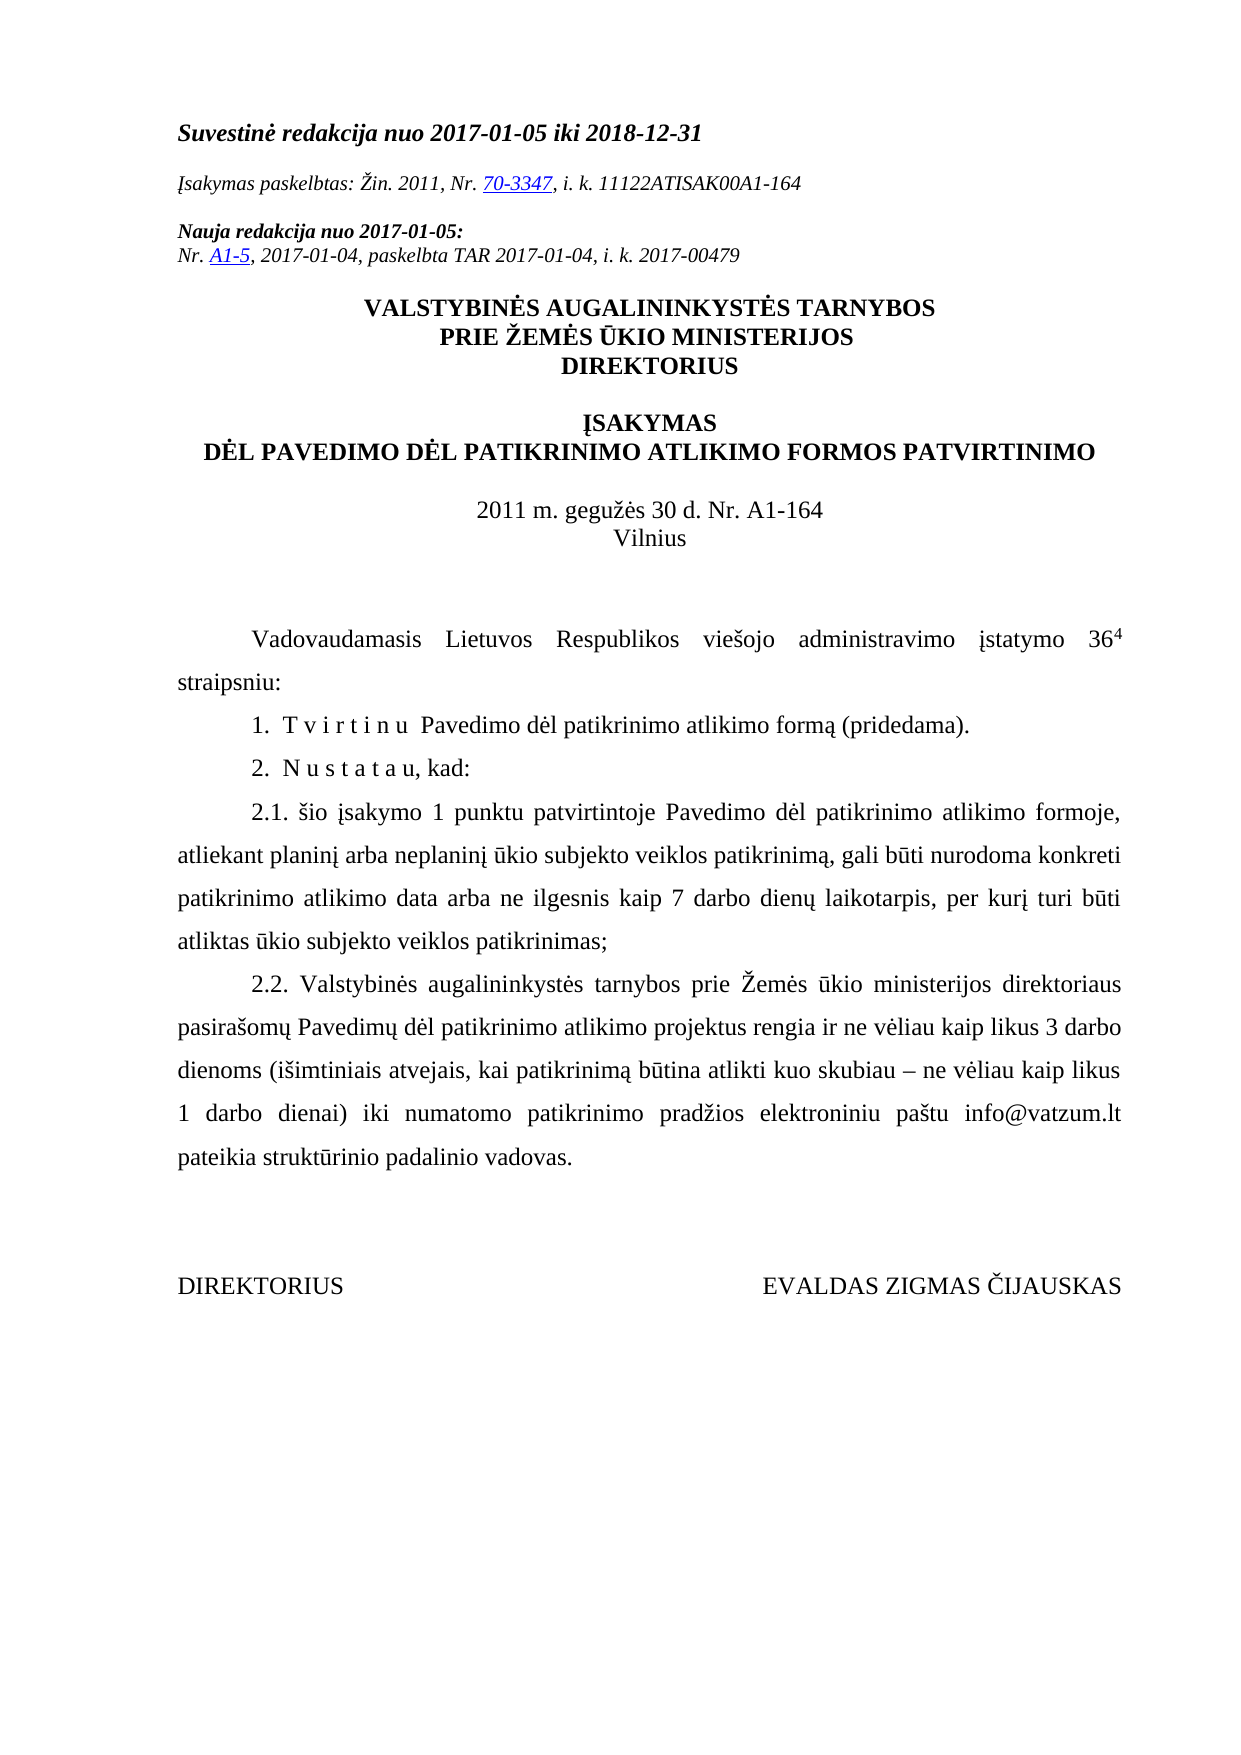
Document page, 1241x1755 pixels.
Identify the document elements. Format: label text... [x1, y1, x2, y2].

text Nr. A1-5, 2017-01-04, paskelbta TAR 2017-01-04, i. k. 2017-00479 [177, 243, 1122, 267]
text VALSTYBINĖS AUGALININKYSTĖS TARNYBOS [177, 293, 1122, 322]
text Įsakymas paskelbtas: Žin. 2011, Nr. 70-3347, i. k. 11122ATISAK00A1-164 [177, 171, 1122, 195]
text DIREKTORIUS [177, 351, 1122, 380]
text 1. T v i r t i n u Pavedimo dėl patikrinimo atlikimo formą (pridedama). [177, 710, 1122, 739]
text Direktorius Evaldas Zigmas Čijauskas [177, 1271, 1122, 1300]
text Nauja redakcija nuo 2017-01-05: [177, 219, 1122, 243]
text PRIE ŽEMĖS ŪKIO MINISTERIJOS [177, 322, 1122, 351]
text 2.1. šio įsakymo 1 punktu patvirtintoje Pavedimo dėl patikrinimo atlikimo formoje, atliekant planinį arba neplaninį ūkio subjekto veiklos patikrinimą, gali būti nurodoma konkreti patikrinimo atlikimo data arba ne ilgesnis kaip 7 darbo dienų laikotarpis, per kurį turi būti atliktas ūkio subjekto veiklos patikrinimas; [177, 797, 1122, 955]
text Vilnius [177, 523, 1122, 552]
text Vadovaudamasis Lietuvos Respublikos viešojo administravimo įstatymo 364 straipsniu: [177, 624, 1122, 696]
text 2. N u s t a t a u, kad: [251, 753, 1122, 782]
text DĖL PAVEDIMO DĖL PATIKRINIMO ATLIKIMO FORMOS PATVIRTINIMO [177, 437, 1122, 466]
text 2.2. Valstybinės augalininkystės tarnybos prie Žemės ūkio ministerijos direktoriaus pasirašomų Pavedimų dėl patikrinimo atlikimo projektus rengia ir ne vėliau kaip likus 3 darbo dienoms (išimtiniais atvejais, kai patikrinimą būtina atlikti kuo skubiau – ne vėliau kaip likus 1 darbo dienai) iki numatomo patikrinimo pradžios elektroniniu paštu info@vatzum.lt pateikia struktūrinio padalinio vadovas. [177, 969, 1122, 1170]
text 2011 m. gegužės 30 d. Nr. A1-164 [177, 495, 1122, 523]
text ĮSAKYMAS [177, 408, 1122, 437]
text Suvestinė redakcija nuo 2017-01-05 iki 2018-12-31 [177, 118, 1122, 147]
